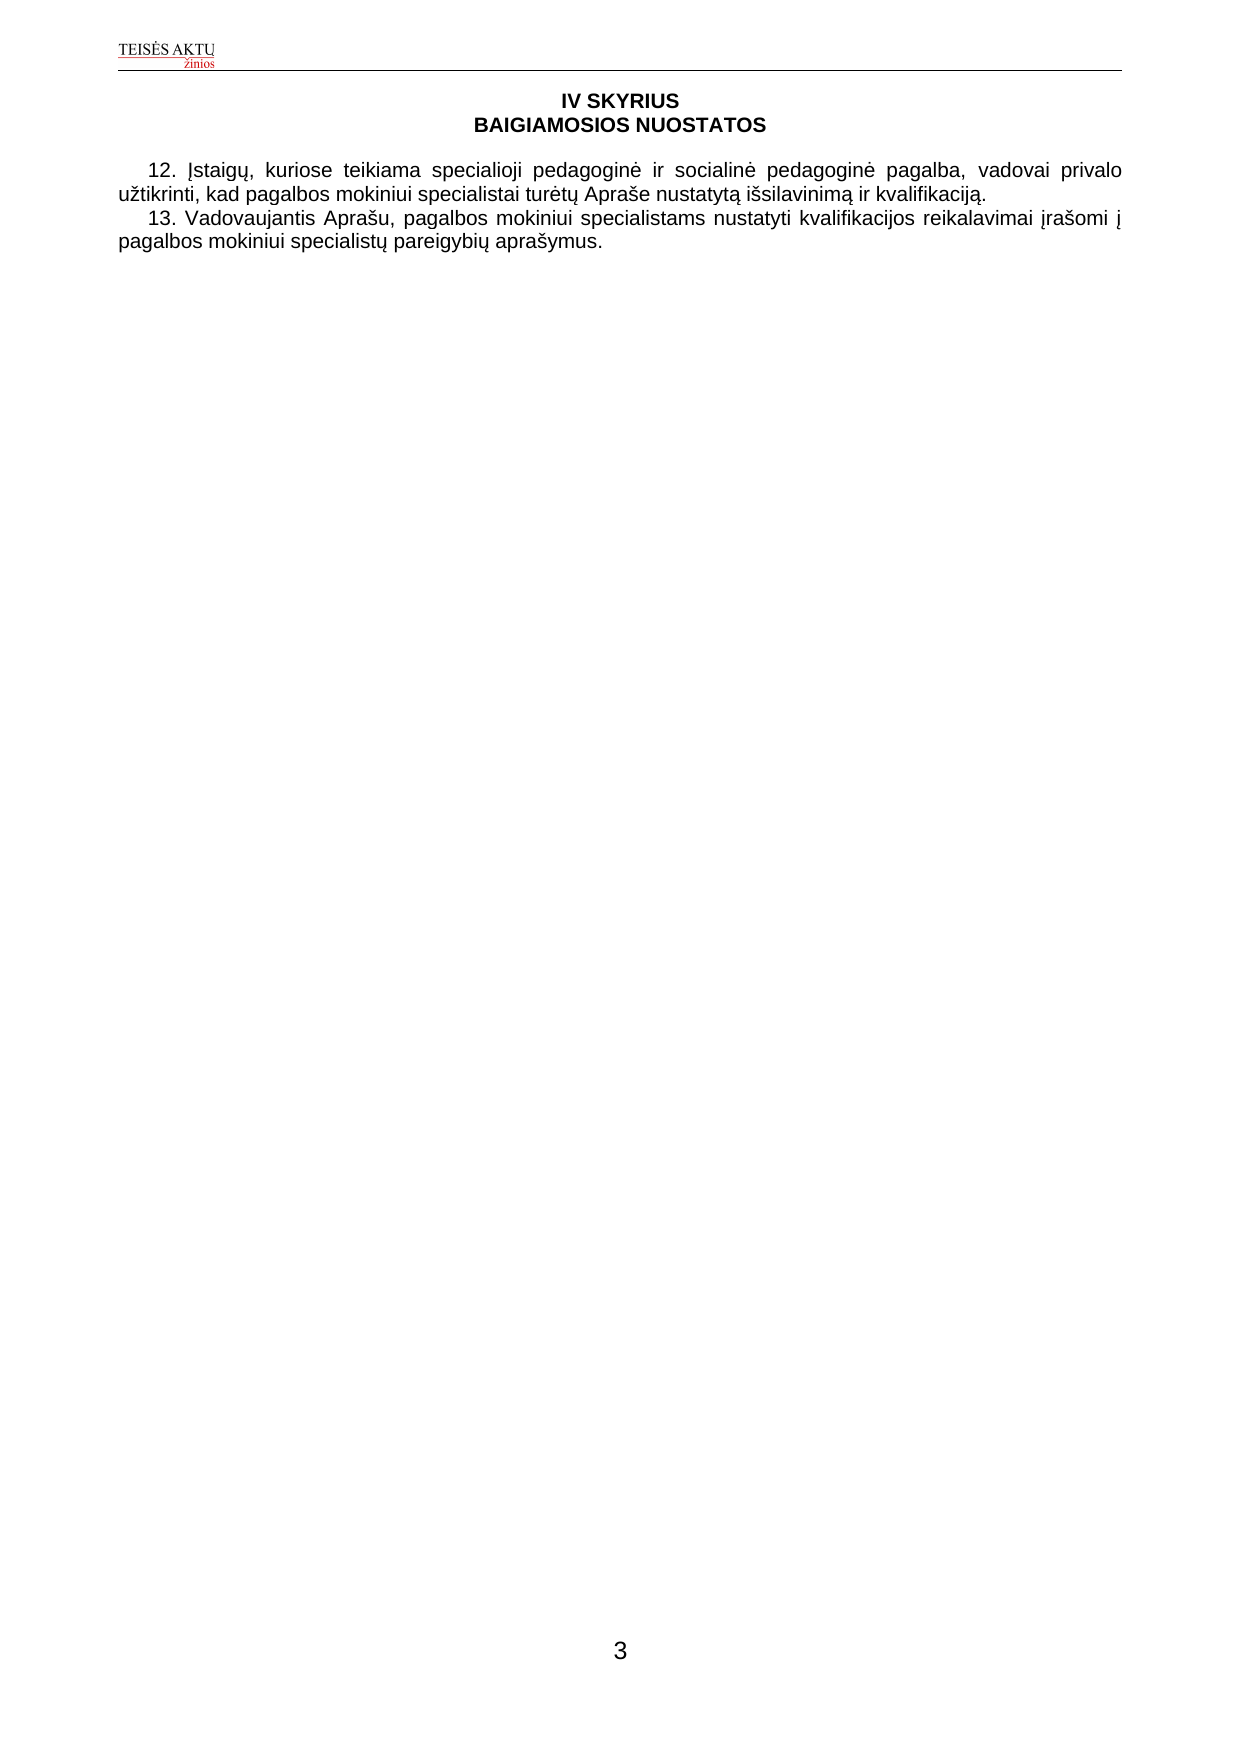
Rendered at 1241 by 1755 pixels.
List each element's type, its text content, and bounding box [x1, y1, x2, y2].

text 12. Įstaigų, kuriose teikiama specialioji pedagoginė ir socialinė pedagoginė pagalba, vadovai privalo užtikrinti, kad pagalbos mokiniui specialistai turėtų Apraše nustatytą išsilavinimą ir kvalifikaciją. [118, 157, 1122, 205]
text IV SKYRIUS BAIGIAMOSIOS NUOSTATOS [118, 89, 1122, 137]
text 13. Vadovaujantis Aprašu, pagalbos mokiniui specialistams nustatyti kvalifikacijos reikalavimai įrašomi į pagalbos mokiniui specialistų pareigybių aprašymus. [118, 205, 1122, 253]
